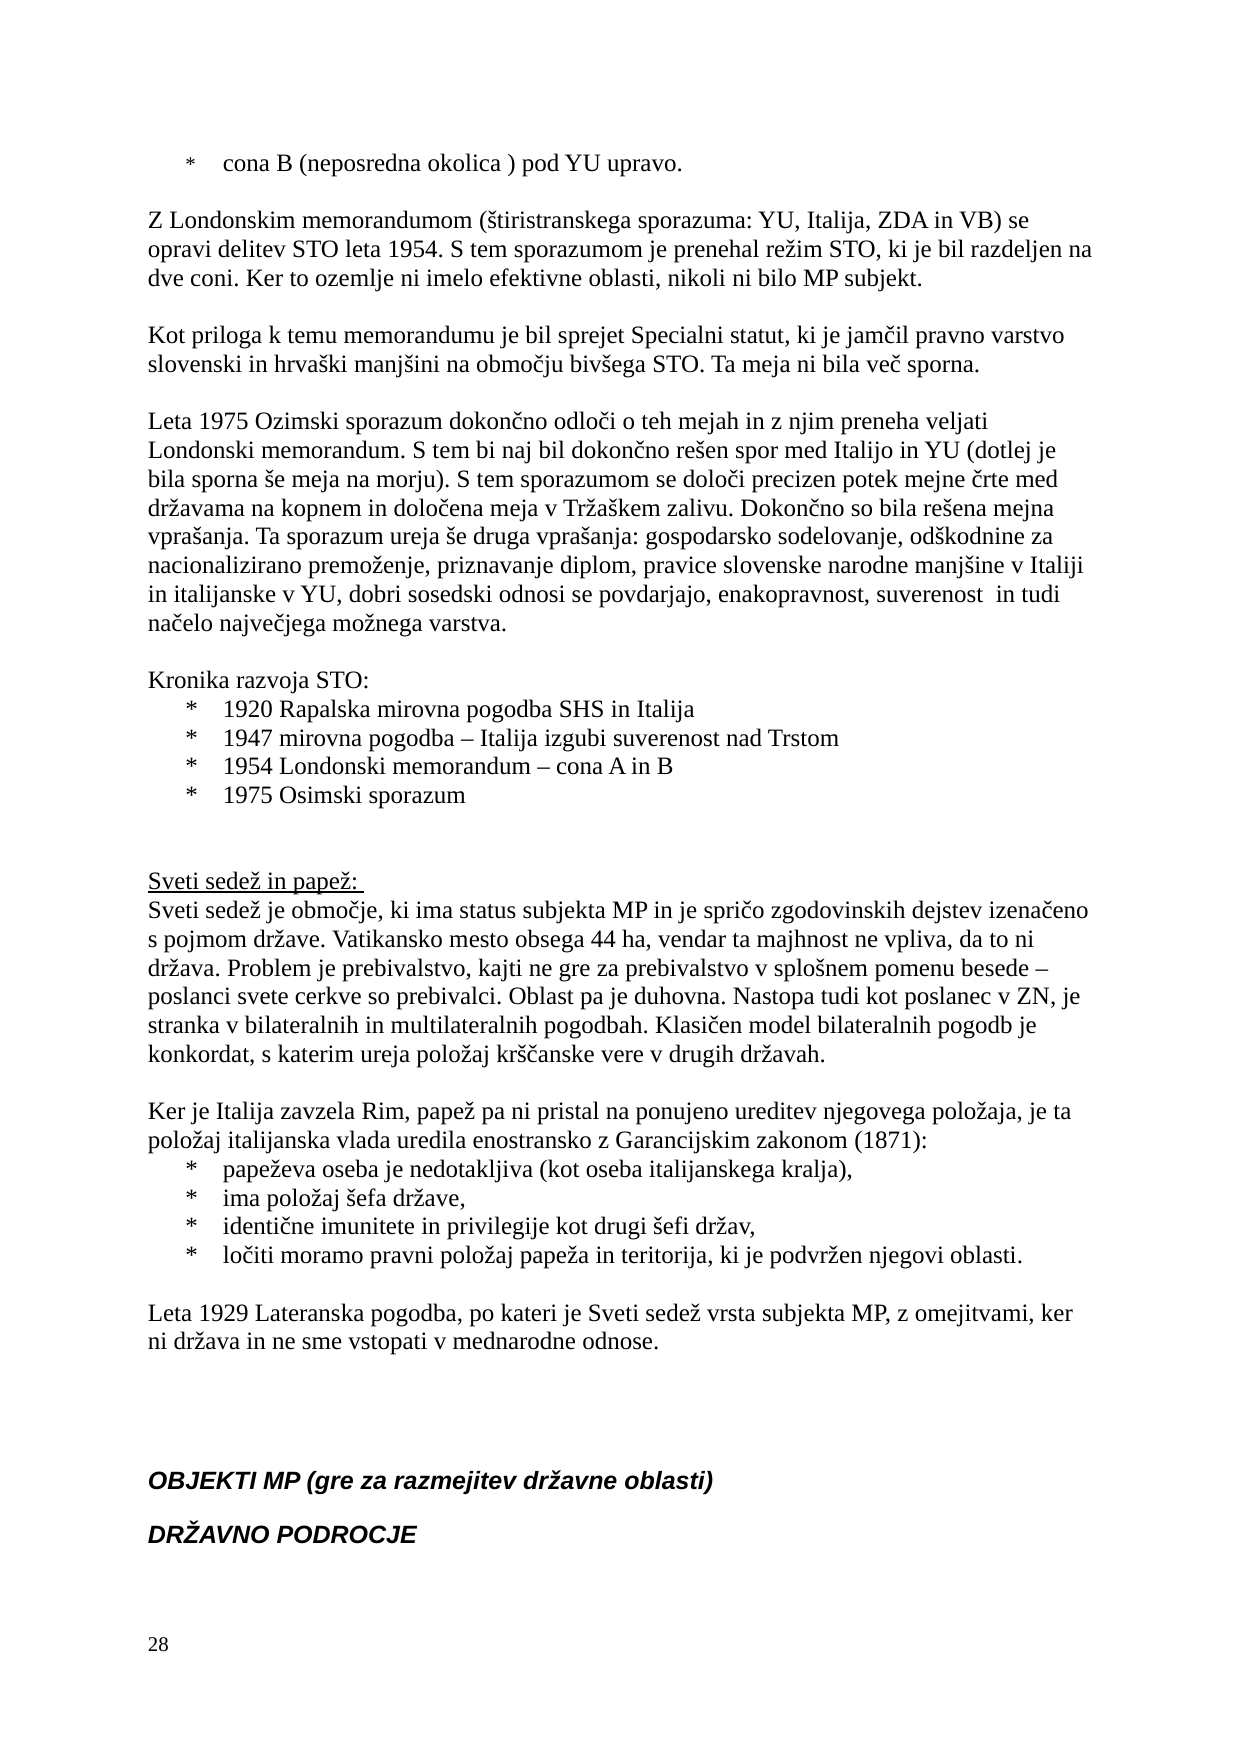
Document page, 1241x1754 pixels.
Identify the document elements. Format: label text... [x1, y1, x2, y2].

list ločiti moramo pravni položaj papeža in teritorija, ki je podvržen njegovi oblasti. [185, 1240, 1093, 1269]
list 1947 mirovna pogodba – Italija izgubi suverenost nad Trstom [185, 723, 1093, 751]
subtitle OBJEKTI MP (gre za razmejitev državne oblasti) [148, 1466, 1093, 1495]
text Leta 1929 Lateranska pogodba, po kateri je Sveti sedež vrsta subjekta MP, z omejitvami, ker ni država in ne sme vstopati v mednarodne odnose. [148, 1298, 1093, 1355]
list identične imunitete in privilegije kot drugi šefi držav, [185, 1211, 1093, 1240]
list papeževa oseba je nedotakljiva (kot oseba italijanskega kralja), [185, 1154, 1093, 1183]
list cona B (neposredna okolica ) pod YU upravo. [185, 148, 1093, 176]
text Kot priloga k temu memorandumu je bil sprejet Specialni statut, ki je jamčil pravno varstvo slovenski in hrvaški manjšini na območju bivšega STO. Ta meja ni bila več sporna. [148, 320, 1093, 378]
list 1954 Londonski memorandum – cona A in B [185, 751, 1093, 780]
text Sveti sedež je območje, ki ima status subjekta MP in je spričo zgodovinskih dejstev izenačeno s pojmom države. Vatikansko mesto obsega 44 ha, vendar ta majhnost ne vpliva, da to ni država. Problem je prebivalstvo, kajti ne gre za prebivalstvo v splošnem pomenu besede – poslanci svete cerkve so prebivalci. Oblast pa je duhovna. Nastopa tudi kot poslanec v ZN, je stranka v bilateralnih in multilateralnih pogodbah. Klasičen model bilateralnih pogodb je konkordat, s katerim ureja položaj krščanske vere v drugih državah. [148, 895, 1093, 1068]
list 1975 Osimski sporazum [185, 780, 1093, 809]
text Leta 1975 Ozimski sporazum dokončno odloči o teh mejah in z njim preneha veljati Londonski memorandum. S tem bi naj bil dokončno rešen spor med Italijo in YU (dotlej je bila sporna še meja na morju). S tem sporazumom se določi precizen potek mejne črte med državama na kopnem in določena meja v Tržaškem zalivu. Dokončno so bila rešena mejna vprašanja. Ta sporazum ureja še druga vprašanja: gospodarsko sodelovanje, odškodnine za nacionalizirano premoženje, priznavanje diplom, pravice slovenske narodne manjšine v Italiji in italijanske v YU, dobri sosedski odnosi se povdarjajo, enakopravnost, suverenost in tudi načelo največjega možnega varstva. [148, 406, 1093, 636]
text Z Londonskim memorandumom (štiristranskega sporazuma: YU, Italija, ZDA in VB) se opravi delitev STO leta 1954. S tem sporazumom je prenehal režim STO, ki je bil razdeljen na dve coni. Ker to ozemlje ni imelo efektivne oblasti, nikoli ni bilo MP subjekt. [148, 205, 1093, 291]
subtitle DRŽAVNO PODROCJE [148, 1520, 1093, 1549]
list ima položaj šefa države, [185, 1183, 1093, 1211]
text Kronika razvoja STO: [148, 665, 1093, 694]
list 1920 Rapalska mirovna pogodba SHS in Italija [185, 694, 1093, 723]
text Sveti sedež in papež: [148, 866, 1093, 895]
text Ker je Italija zavzela Rim, papež pa ni pristal na ponujeno ureditev njegovega položaja, je ta položaj italijanska vlada uredila enostransko z Garancijskim zakonom (1871): [148, 1096, 1093, 1154]
